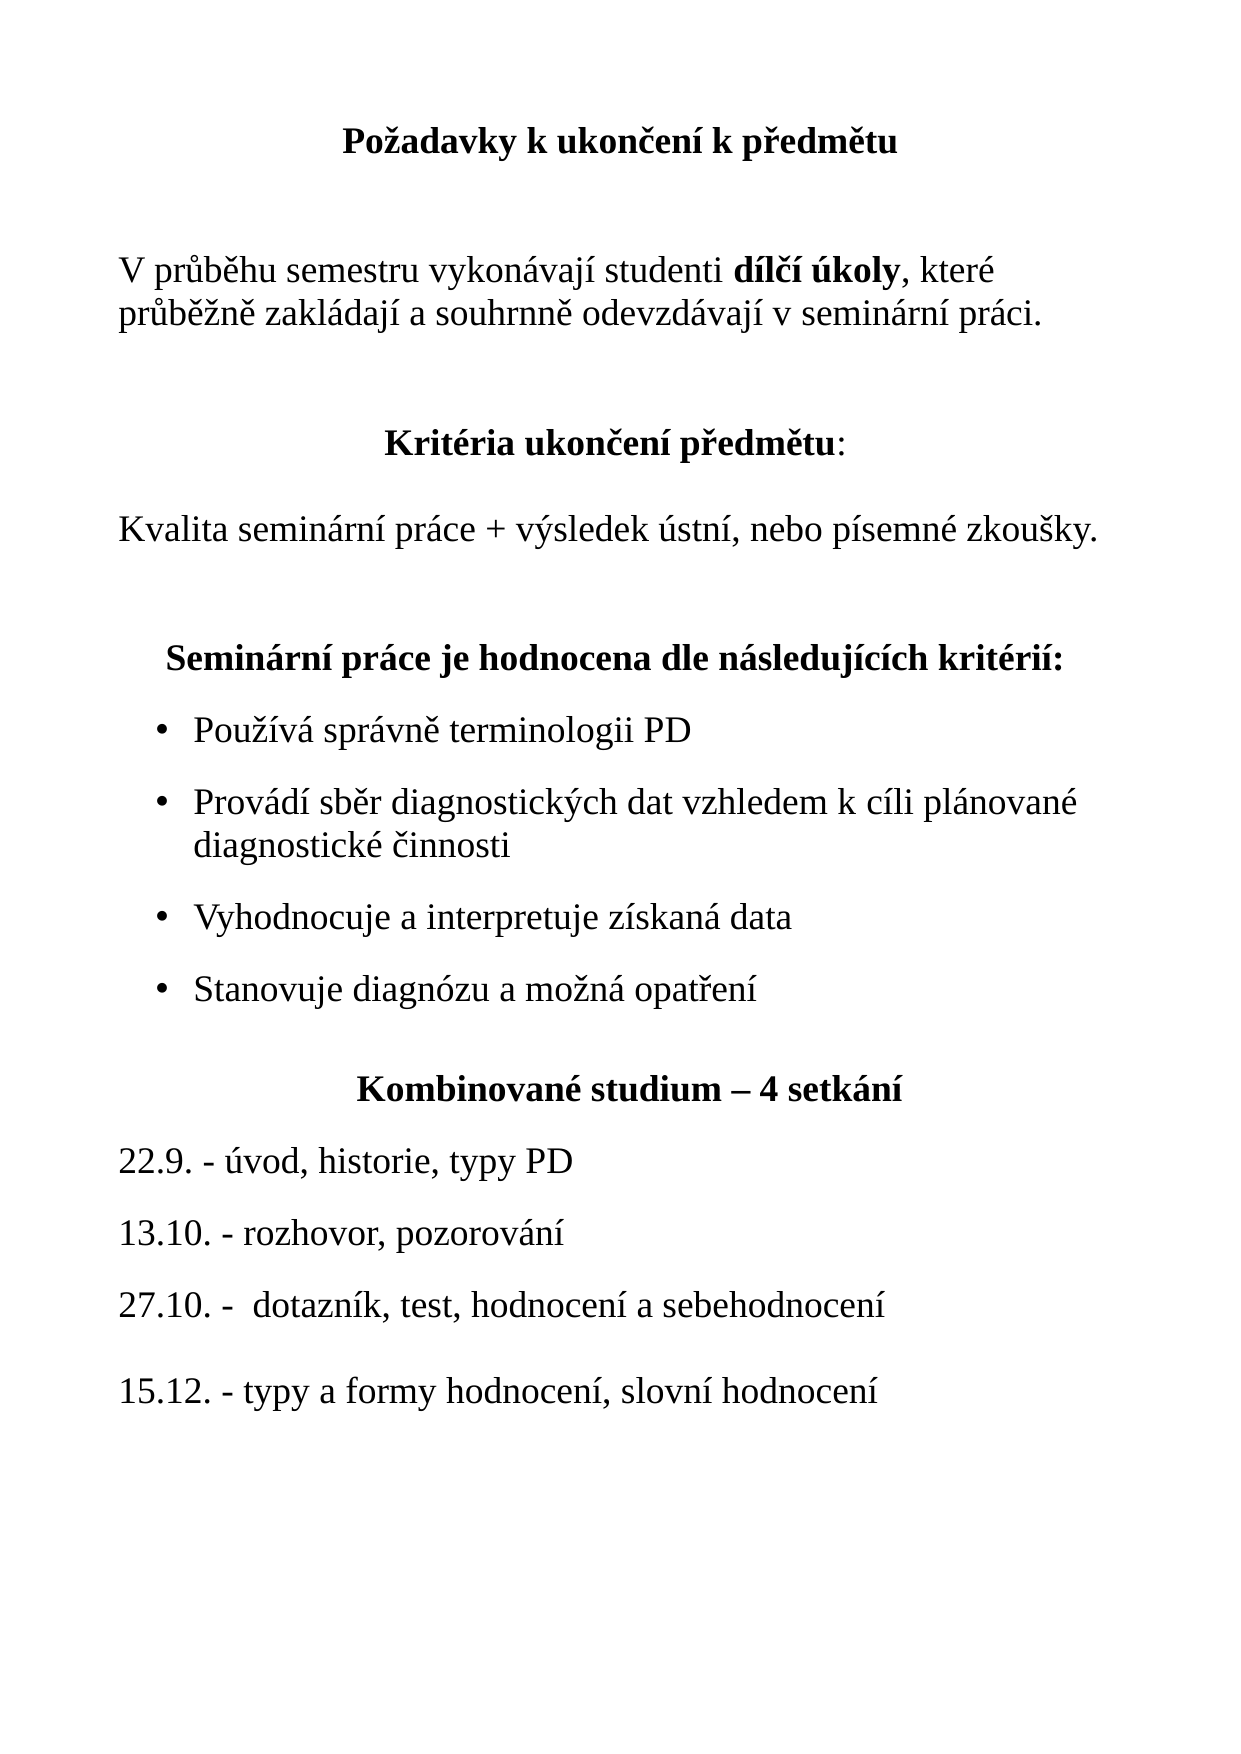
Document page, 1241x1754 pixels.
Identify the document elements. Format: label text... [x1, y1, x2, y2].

text Seminární práce je hodnocena dle následujících kritérií: [118, 636, 1122, 679]
text V průběhu semestru vykonávají studenti dílčí úkoly, které průběžně zakládají a souhrnně odevzdávají v seminární práci. [118, 247, 1122, 334]
text Kritéria ukončení předmětu: [118, 420, 1122, 463]
text Požadavky k ukončení k předmětu [118, 118, 1122, 161]
text Kombinované studium – 4 setkání [118, 1067, 1122, 1110]
list Stanovuje diagnózu a možná opatření [156, 966, 1122, 1009]
list Vyhodnocuje a interpretuje získaná data [156, 894, 1122, 937]
text 27.10. - dotazník, test, hodnocení a sebehodnocení [118, 1282, 1122, 1326]
text 13.10. - rozhovor, pozorování [118, 1211, 1122, 1254]
text Kvalita seminární práce + výsledek ústní, nebo písemné zkoušky. [118, 506, 1122, 549]
text 22.9. - úvod, historie, typy PD [118, 1139, 1122, 1182]
text 15.12. - typy a formy hodnocení, slovní hodnocení [118, 1369, 1122, 1412]
list Používá správně terminologii PD [156, 707, 1122, 751]
list Provádí sběr diagnostických dat vzhledem k cíli plánované diagnostické činnosti [156, 779, 1122, 866]
